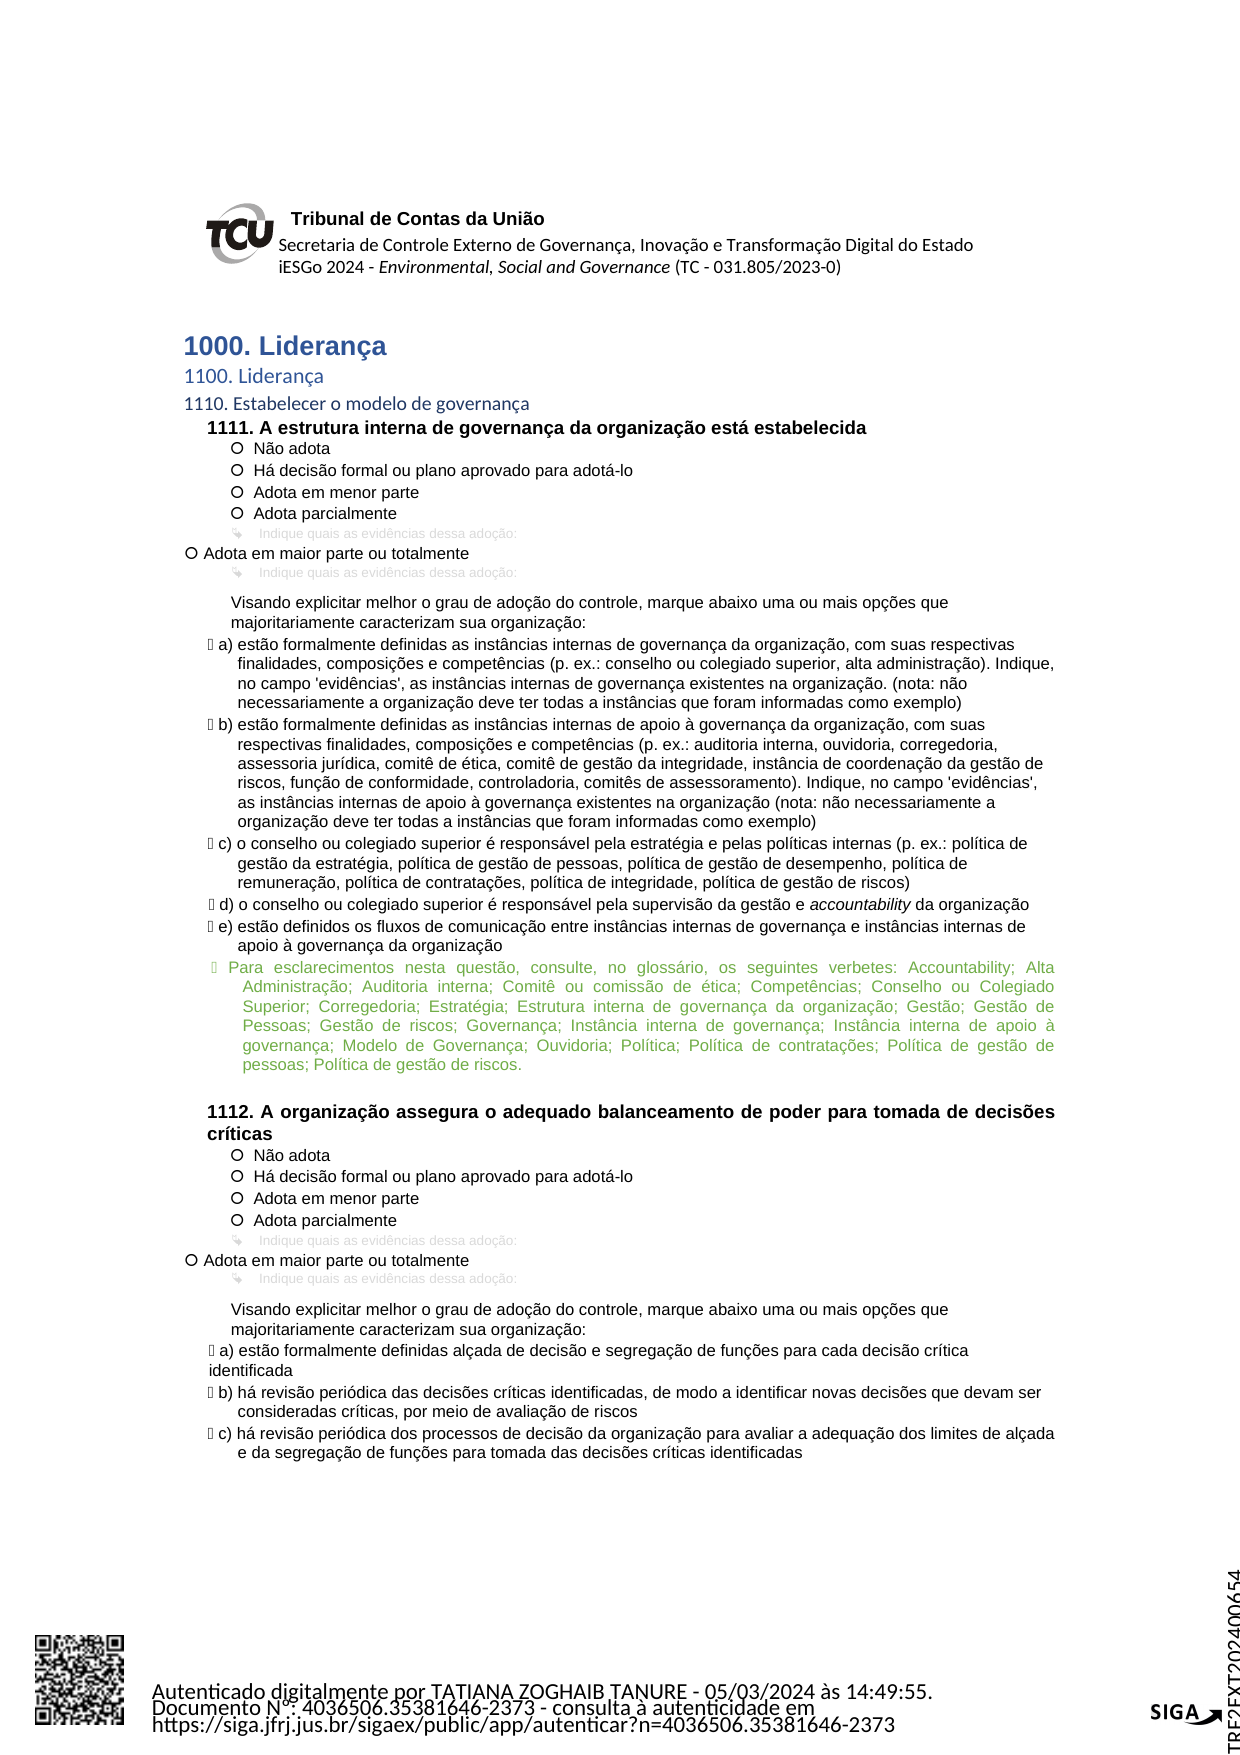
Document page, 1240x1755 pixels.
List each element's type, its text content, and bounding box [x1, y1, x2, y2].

list Adota em menor parte [229, 482, 1055, 502]
text  a) estão formalmente definidas as instâncias internas de governança da organização, com suas respectivas finalidades, composições e competências (p. ex.: conselho ou colegiado superior, alta administração). Indique, no campo 'evidências', as instâncias internas de governança existentes na organização. (nota: não necessariamente a organização deve ter todas a instâncias que foram informadas como exemplo) [207, 634, 1055, 712]
subtitle 1110. Estabelecer o modelo de governança [183, 391, 1056, 415]
list Há decisão formal ou plano aprovado para adotá-lo [229, 461, 1055, 480]
list Adota parcialmente [229, 1211, 1055, 1230]
list Adota parcialmente [229, 504, 1055, 523]
text Visando explicitar melhor o grau de adoção do controle, marque abaixo uma ou mais opções que majoritariamente caracterizam sua organização: [231, 593, 1055, 632]
subtitle 1100. Liderança [183, 363, 1056, 389]
text Visando explicitar melhor o grau de adoção do controle, marque abaixo uma ou mais opções que majoritariamente caracterizam sua organização: [231, 1300, 1055, 1339]
text  e) estão definidos os fluxos de comunicação entre instâncias internas de governança e instâncias internas de apoio à governança da organização [207, 916, 1055, 955]
text  d) o conselho ou colegiado superior é responsável pela supervisão da gestão e accountability da organização [208, 894, 1055, 914]
subtitle 1112. A organização assegura o adequado balanceamento de poder para tomada de decisões críticas [207, 1101, 1056, 1144]
list Indique quais as evidências dessa adoção:  Adota em maior parte ou totalmente [184, 1232, 538, 1269]
list Adota em menor parte [229, 1189, 1055, 1208]
text  a) estão formalmente definidas alçada de decisão e segregação de funções para cada decisão crítica identificada [208, 1341, 1055, 1380]
list Há decisão formal ou plano aprovado para adotá-lo [229, 1167, 1055, 1186]
text  c) o conselho ou colegiado superior é responsável pela estratégia e pelas políticas internas (p. ex.: política de gestão da estratégia, política de gestão de pessoas, política de gestão de desempenho, política de remuneração, política de contratações, política de integridade, política de gestão de riscos) [207, 834, 1055, 892]
list Indique quais as evidências dessa adoção: [184, 1271, 538, 1287]
list Não adota [229, 439, 1055, 458]
list Indique quais as evidências dessa adoção:  Adota em maior parte ou totalmente [184, 526, 538, 563]
text  b) estão formalmente definidas as instâncias internas de apoio à governança da organização, com suas respectivas finalidades, composições e competências (p. ex.: auditoria interna, ouvidoria, corregedoria, assessoria jurídica, comitê de ética, comitê de gestão da integridade, instância de coordenação da gestão de riscos, função de conformidade, controladoria, comitês de assessoramento). Indique, no campo 'evidências', as instâncias internas de apoio à governança existentes na organização (nota: não necessariamente a organização deve ter todas a instâncias que foram informadas como exemplo) [207, 715, 1055, 831]
list Indique quais as evidências dessa adoção: [184, 564, 538, 580]
text  c) há revisão periódica dos processos de decisão da organização para avaliar a adequação dos limites de alçada e da segregação de funções para tomada das decisões críticas identificadas [207, 1424, 1055, 1462]
subtitle 1111. A estrutura interna de governança da organização está estabelecida [207, 416, 1056, 438]
text  Para esclarecimentos nesta questão, consulte, no glossário, os seguintes verbetes: Accountability; Alta Administração; Auditoria interna; Comitê ou comissão de ética; Competências; Conselho ou Colegiado Superior; Corregedoria; Estratégia; Estrutura interna de governança da organização; Gestão; Gestão de Pessoas; Gestão de riscos; Governança; Instância interna de governança; Instância interna de apoio à governança; Modelo de Governança; Ouvidoria; Política; Política de contratações; Política de gestão de pessoas; Política de gestão de riscos. [211, 958, 1056, 1074]
text  b) há revisão periódica das decisões críticas identificadas, de modo a identificar novas decisões que devam ser consideradas críticas, por meio de avaliação de riscos [207, 1382, 1055, 1421]
subtitle 1000. Liderança [183, 329, 1056, 361]
list Não adota [229, 1145, 1055, 1165]
